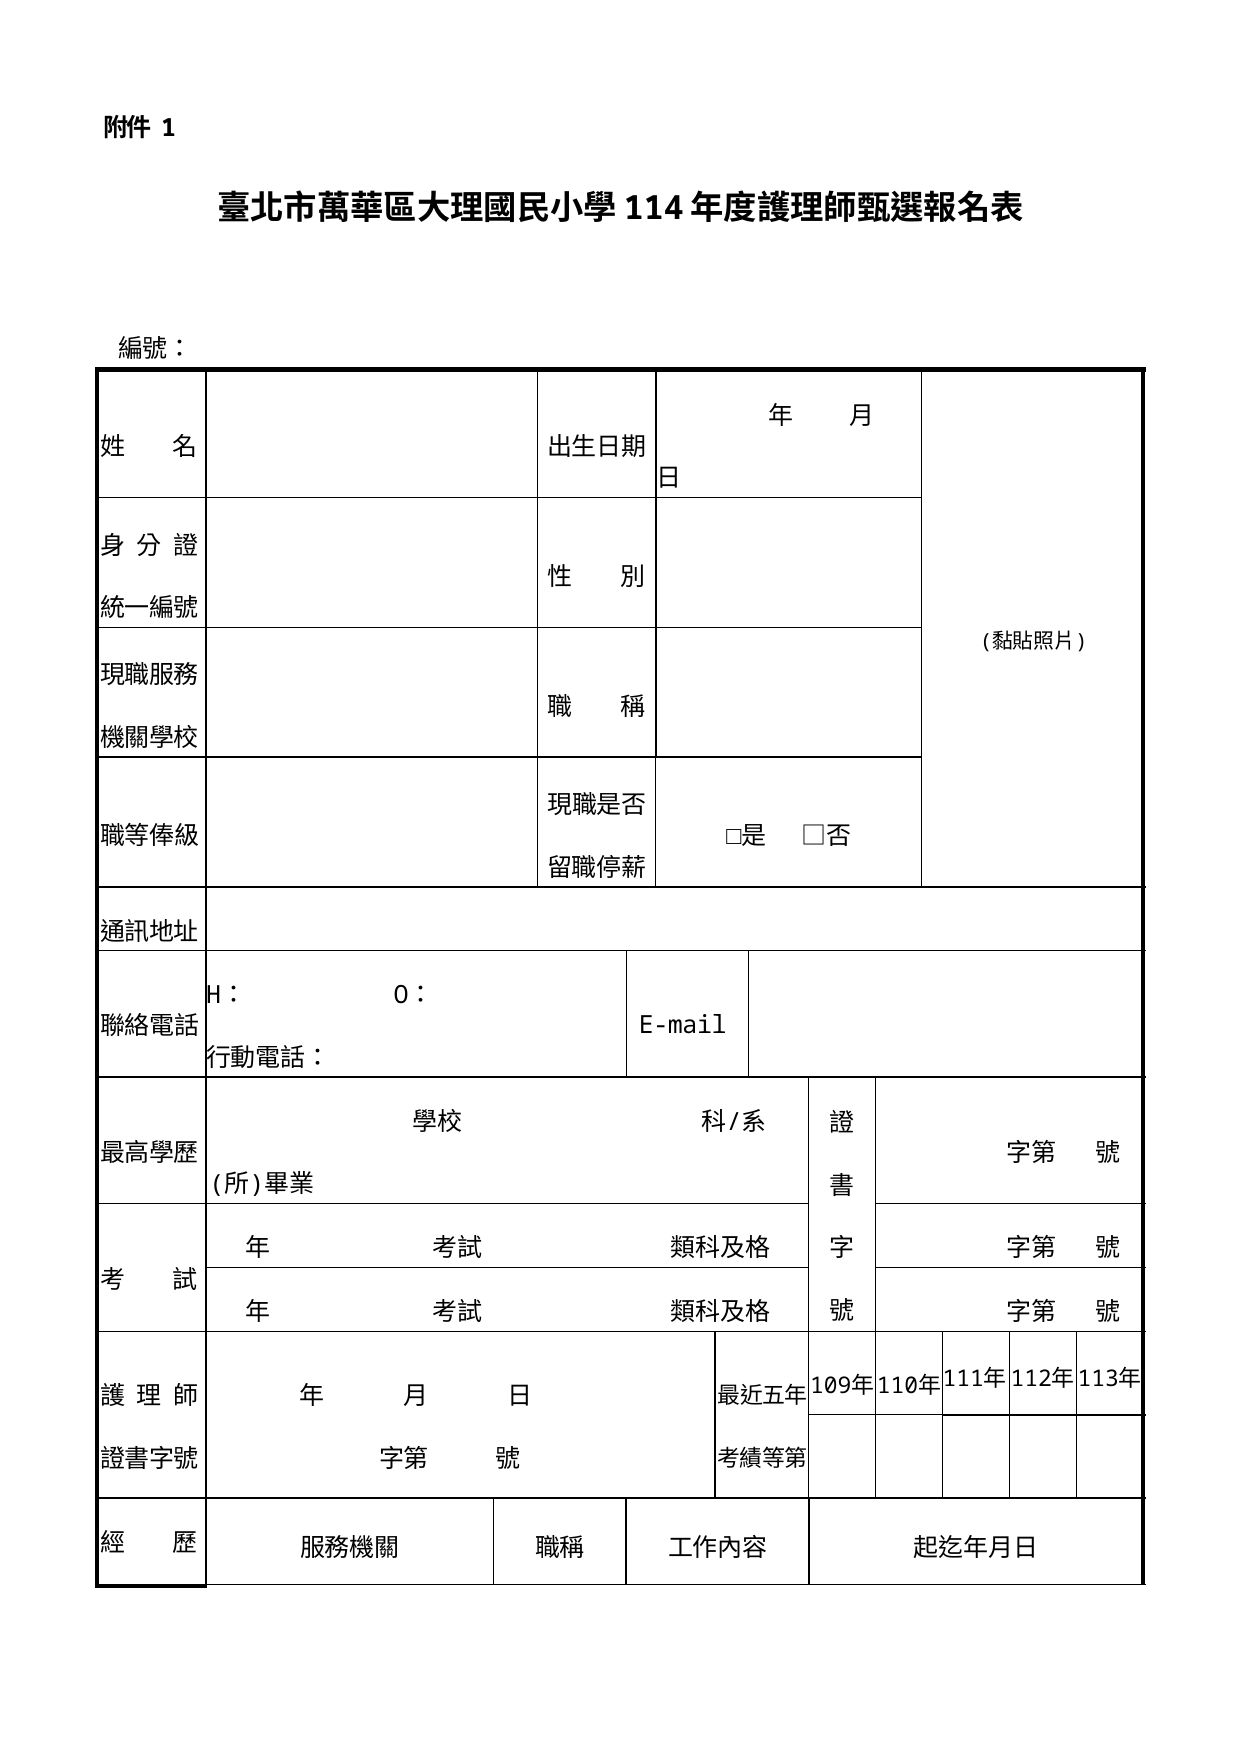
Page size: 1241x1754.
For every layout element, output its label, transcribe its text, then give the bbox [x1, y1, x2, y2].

table_cell E-mail [627, 951, 748, 1076]
table_cell H： O： 行動電話： [207, 951, 626, 1076]
table_header 年 月 日 [657, 372, 921, 497]
table_cell 109年 [809, 1332, 875, 1414]
table_cell 113年 [1077, 1332, 1141, 1414]
table_cell 字第 號 [876, 1204, 1141, 1267]
text 編號： [118, 242, 1122, 367]
table_cell 110年 [876, 1332, 942, 1414]
text 附件 1 [103, 84, 1122, 146]
table_cell [943, 1416, 1009, 1497]
table_cell 現職是否留職停薪 [538, 758, 655, 886]
table_header 出生日期 [538, 372, 655, 497]
table_cell [207, 628, 537, 756]
table_cell 通訊地址 [99, 888, 205, 950]
table_cell 職稱 [494, 1499, 625, 1583]
table_cell 112年 [1010, 1332, 1076, 1414]
table_header [207, 372, 537, 497]
table_cell 經 歷 [99, 1499, 205, 1583]
table_cell [1077, 1416, 1141, 1497]
table_cell 工作內容 [627, 1499, 808, 1583]
table_cell 現職服務 機關學校 [99, 628, 205, 756]
table_cell 職等俸級 [99, 758, 205, 886]
table_cell [657, 628, 921, 756]
table_cell 年 考試 類科及格 [207, 1268, 808, 1331]
table_cell [657, 498, 921, 627]
table_header (黏貼照片) [922, 372, 1141, 886]
table_cell [809, 1415, 875, 1497]
table_cell □是 □否 [656, 758, 921, 886]
table_cell 字第 號 [876, 1078, 1141, 1203]
table_cell 職 稱 [538, 628, 655, 756]
text 臺北市萬華區大理國民小學114年度護理師甄選報名表 [118, 163, 1122, 226]
table_cell 最近五年考績等第 [716, 1332, 808, 1497]
table_cell [207, 758, 537, 886]
table_cell 最高學歷 [99, 1078, 205, 1203]
table_cell 護 理 師 證書字號 [99, 1332, 205, 1497]
table_header 姓 名 [99, 372, 205, 497]
table_cell 起迄年月日 [810, 1499, 1141, 1583]
table_cell 學校 科/系(所)畢業 [207, 1078, 808, 1203]
table_cell [1010, 1416, 1076, 1497]
table_cell 性 別 [538, 498, 655, 627]
table_cell 證 書 字 號 [809, 1078, 875, 1331]
table_cell 年 考試 類科及格 [207, 1204, 808, 1267]
table_cell 身 分 證 統一編號 [99, 498, 205, 627]
table_cell [876, 1415, 942, 1497]
table_cell 考 試 [99, 1204, 205, 1331]
table_cell 服務機關 [207, 1499, 493, 1583]
table_cell [207, 888, 1141, 950]
table_cell 字第 號 [876, 1268, 1141, 1331]
table_cell [207, 498, 537, 627]
table_cell 111年 [943, 1332, 1009, 1414]
table_cell 聯絡電話 [99, 951, 205, 1076]
table_cell [749, 951, 1141, 1076]
table_cell 年 月 日 字第 號 [207, 1332, 714, 1497]
